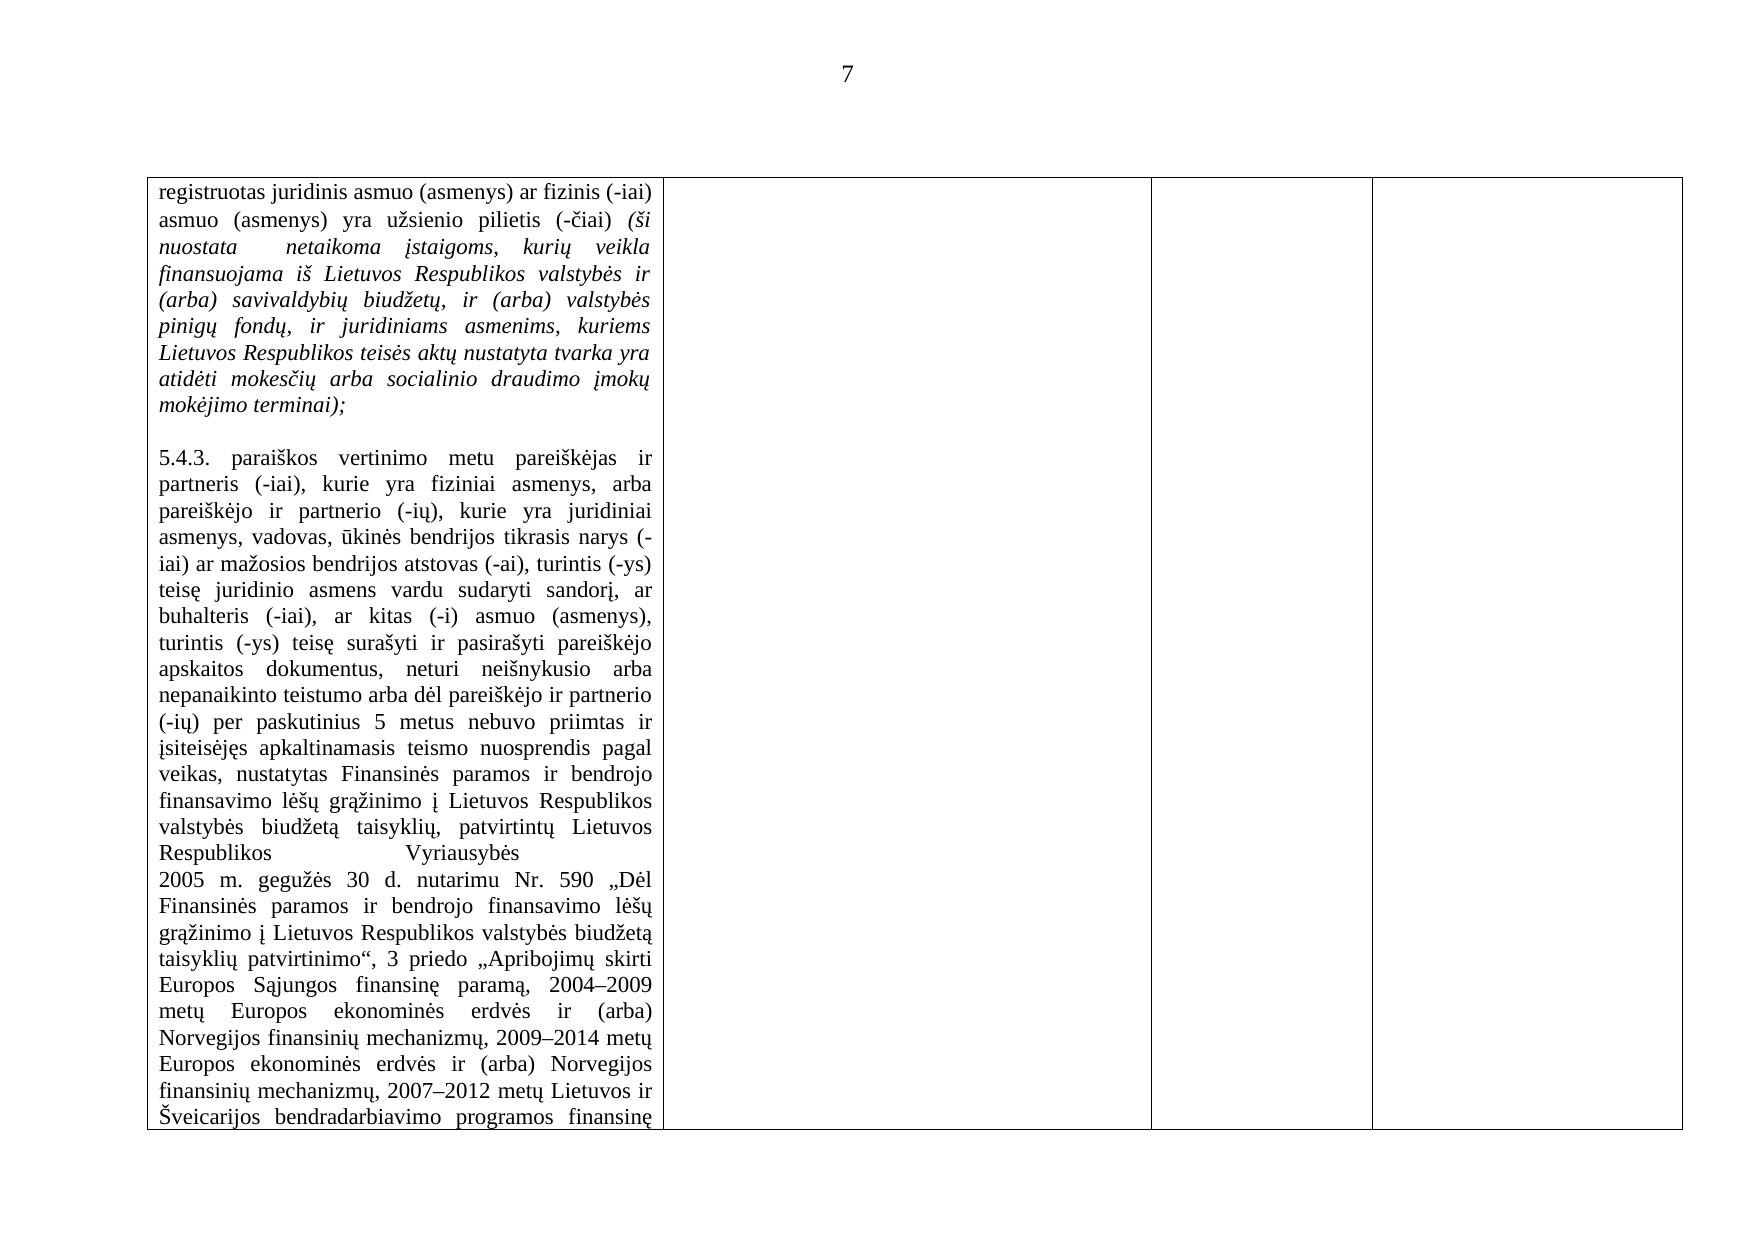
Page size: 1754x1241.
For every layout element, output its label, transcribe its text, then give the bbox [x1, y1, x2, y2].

table_cell [664, 178, 1151, 1129]
table_cell [1373, 178, 1682, 1129]
table_cell registruotas juridinis asmuo (asmenys) ar fizinis (-iai) asmuo (asmenys) yra užsienio pilietis (-čiai) (ši nuostata netaikoma įstaigoms, kurių veikla finansuojama iš Lietuvos Respublikos valstybės ir (arba) savivaldybių biudžetų, ir (arba) valstybės pinigų fondų, ir juridiniams asmenims, kuriems Lietuvos Respublikos teisės aktų nustatyta tvarka yra atidėti mokesčių arba socialinio draudimo įmokų mokėjimo terminai); 5.4.3. paraiškos vertinimo metu pareiškėjas ir partneris (-iai), kurie yra fiziniai asmenys, arba pareiškėjo ir partnerio (-ių), kurie yra juridiniai asmenys, vadovas, ūkinės bendrijos tikrasis narys (-iai) ar mažosios bendrijos atstovas (-ai), turintis (-ys) teisę juridinio asmens vardu sudaryti sandorį, ar buhalteris (-iai), ar kitas (-i) asmuo (asmenys), turintis (-ys) teisę surašyti ir pasirašyti pareiškėjo apskaitos dokumentus, neturi neišnykusio arba nepanaikinto teistumo arba dėl pareiškėjo ir partnerio (-ių) per paskutinius 5 metus nebuvo priimtas ir įsiteisėjęs apkaltinamasis teismo nuosprendis pagal veikas, nustatytas Finansinės paramos ir bendrojo finansavimo lėšų grąžinimo į Lietuvos Respublikos valstybės biudžetą taisyklių, patvirtintų Lietuvos Respublikos Vyriausybės 2005 m. gegužės 30 d. nutarimu Nr. 590 „Dėl Finansinės paramos ir bendrojo finansavimo lėšų grąžinimo į Lietuvos Respublikos valstybės biudžetą taisyklių patvirtinimo“, 3 priedo „Apribojimų skirti Europos Sąjungos finansinę paramą, 2004–2009 metų Europos ekonominės erdvės ir (arba) Norvegijos finansinių mechanizmų, 2009–2014 metų Europos ekonominės erdvės ir (arba) Norvegijos finansinių mechanizmų, 2007–2012 metų Lietuvos ir Šveicarijos bendradarbiavimo programos finansinę [148, 178, 663, 1129]
table_cell [1152, 178, 1372, 1129]
